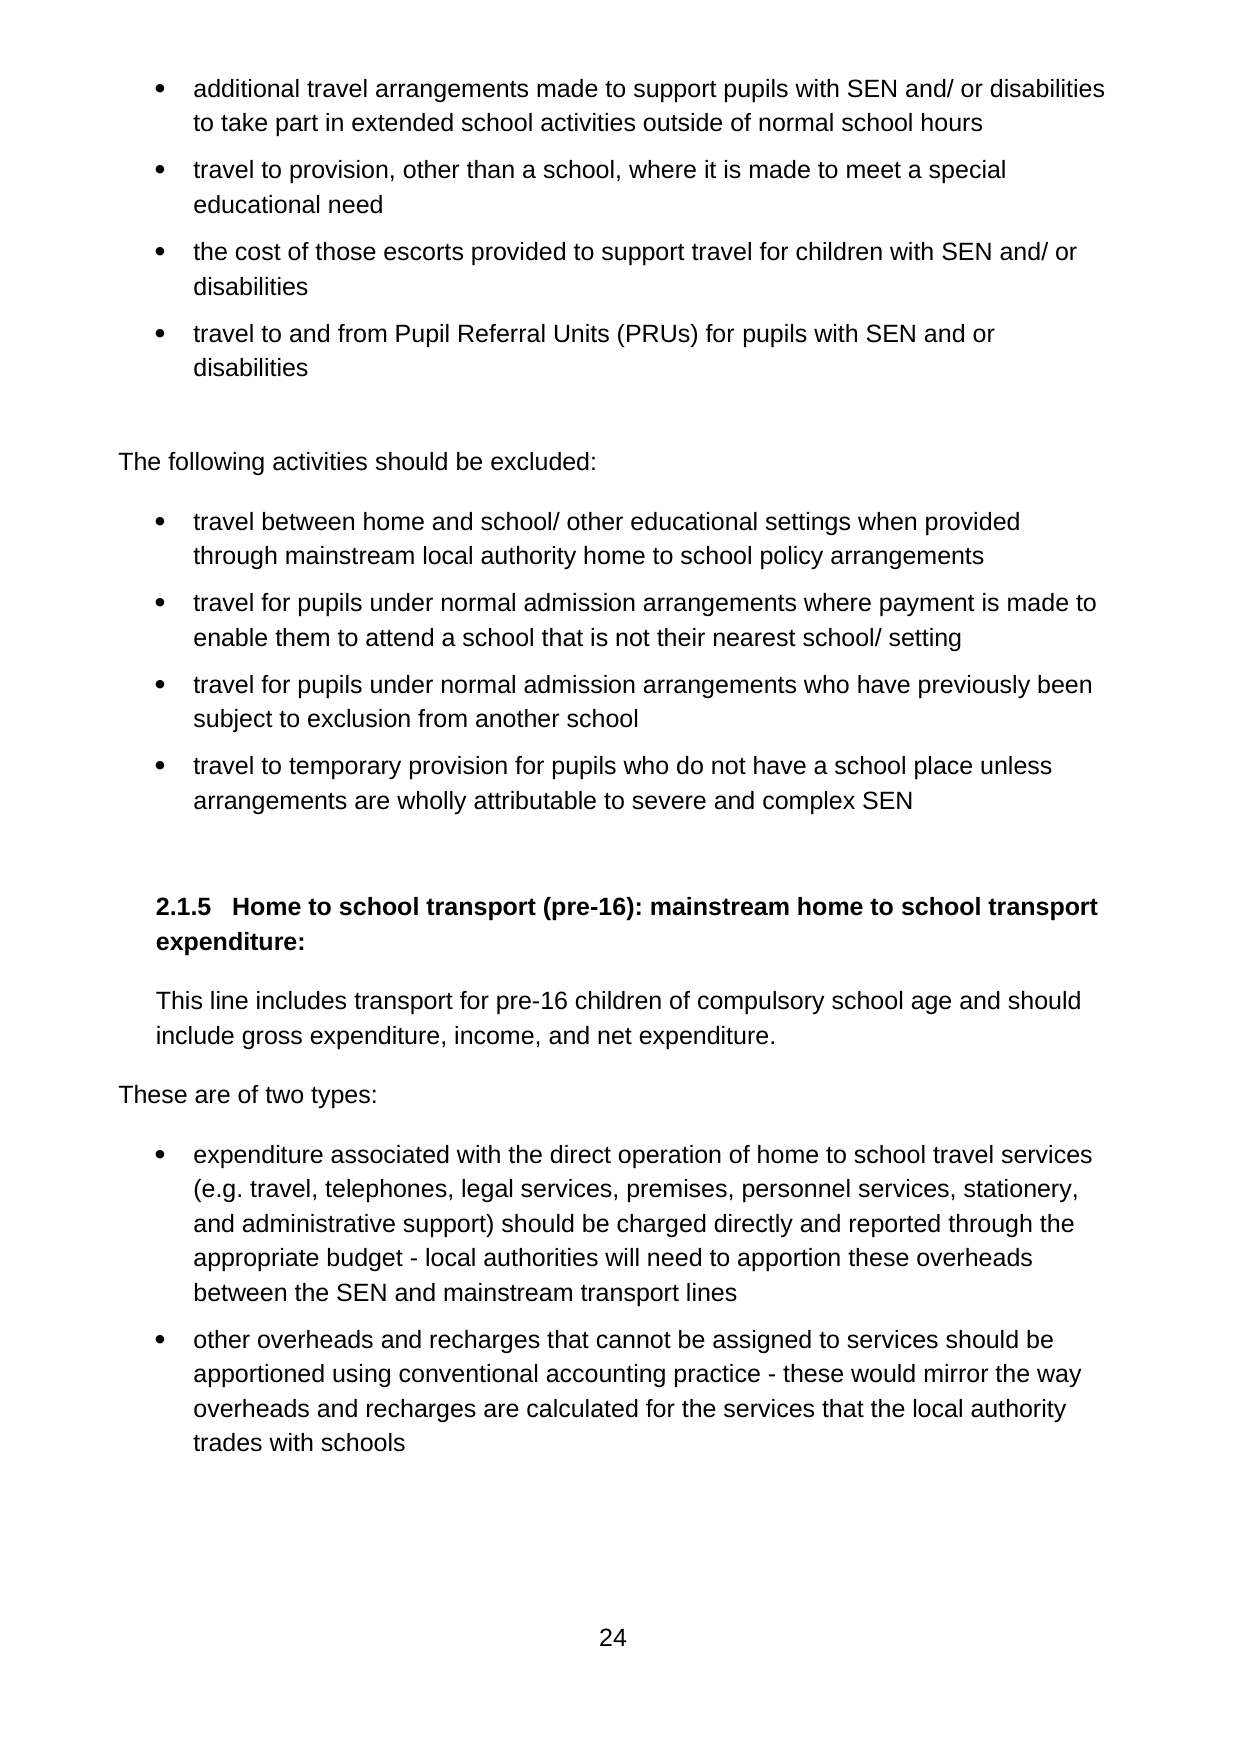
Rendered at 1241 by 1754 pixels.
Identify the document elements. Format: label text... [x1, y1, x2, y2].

list the cost of those escorts provided to support travel for children with SEN and/ or disabilities [156, 237, 1107, 300]
text These are of two types: [118, 1080, 1107, 1109]
list travel to temporary provision for pupils who do not have a school place unless arrangements are wholly attributable to severe and complex SEN [156, 751, 1107, 814]
list travel to and from Pupil Referral Units (PRUs) for pupils with SEN and or disabilities [156, 318, 1107, 382]
list other overheads and recharges that cannot be assigned to services should be apportioned using conventional accounting practice - these would mirror the way overheads and recharges are calculated for the services that the local authority trades with schools [156, 1325, 1107, 1457]
text 2.1.5 Home to school transport (pre-16): mainstream home to school transport expenditure: [156, 892, 1107, 956]
list travel to provision, other than a school, where it is made to meet a special educational need [156, 155, 1107, 219]
text The following activities should be excluded: [118, 447, 1107, 476]
list additional travel arrangements made to support pupils with SEN and/ or disabilities to take part in extended school activities outside of normal school hours [156, 74, 1107, 137]
list travel for pupils under normal admission arrangements who have previously been subject to exclusion from another school [156, 670, 1107, 733]
list expenditure associated with the direct operation of home to school travel services (e.g. travel, telephones, legal services, premises, personnel services, stationery, and administrative support) should be charged directly and reported through the appropriate budget - local authorities will need to apportion these overheads between the SEN and mainstream transport lines [156, 1140, 1107, 1306]
list travel between home and school/ other educational settings when provided through mainstream local authority home to school policy arrangements [156, 507, 1107, 570]
list travel for pupils under normal admission arrangements where payment is made to enable them to attend a school that is not their nearest school/ setting [156, 588, 1107, 651]
text This line includes transport for pre-16 children of compulsory school age and should include gross expenditure, income, and net expenditure. [156, 986, 1107, 1049]
